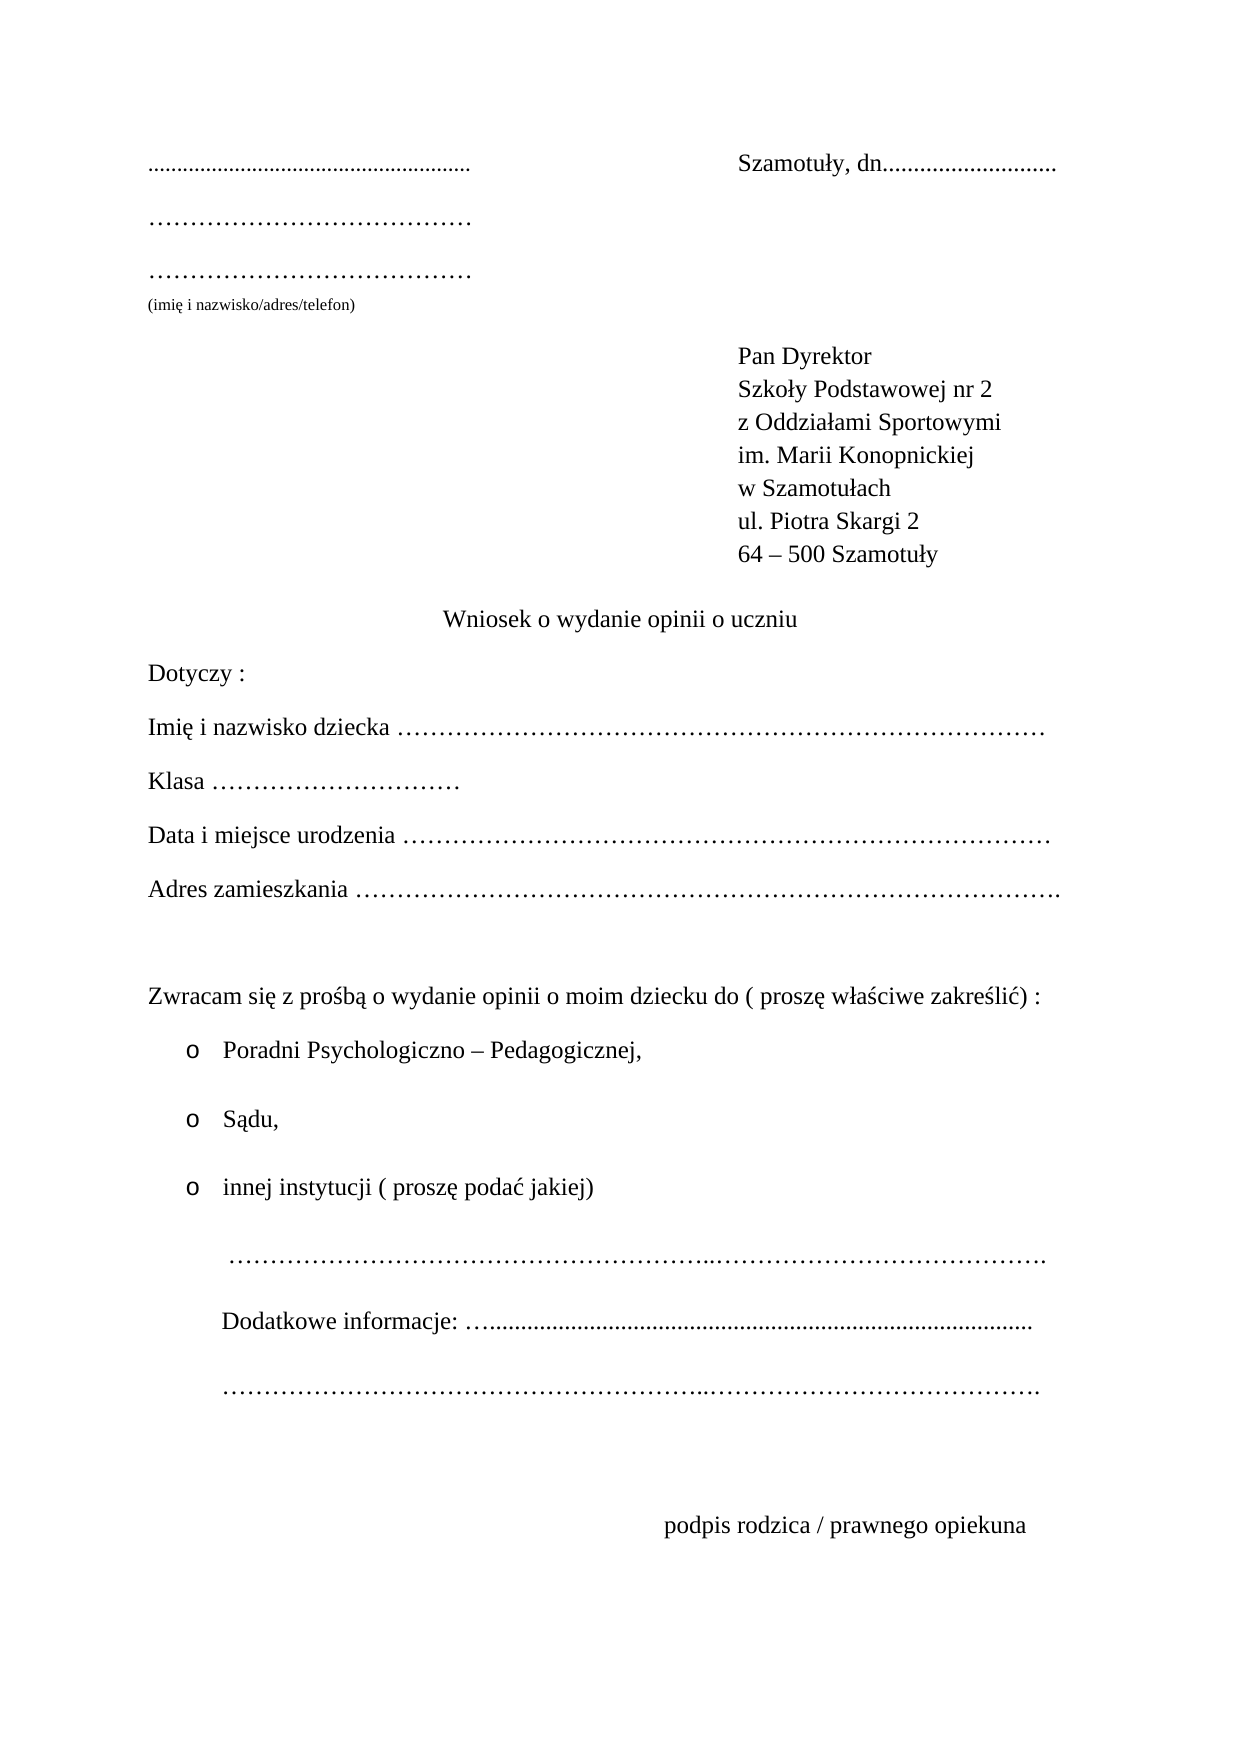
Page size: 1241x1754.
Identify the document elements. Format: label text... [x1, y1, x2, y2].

text ........................................................ Szamotuły, dn............................ [148, 148, 1093, 177]
text Wniosek o wydanie opinii o uczniu [369, 604, 1093, 633]
text ………………………………… (imię i nazwisko/adres/telefon) [148, 256, 1093, 316]
text ………………………………… [148, 202, 1093, 231]
text Imię i nazwisko dziecka …………………………………………………………………… [148, 712, 1093, 741]
list Sądu, [185, 1104, 1093, 1134]
text Dodatkowe informacje: …....................................................................................... [148, 1306, 1093, 1334]
text …………………………………………………..…………………………………. [148, 1241, 1093, 1269]
text 64 – 500 Szamotuły [664, 539, 1093, 568]
list Poradni Psychologiczno – Pedagogicznej, [185, 1035, 1093, 1066]
text Data i miejsce urodzenia …………………………………………………………………… [148, 820, 1093, 848]
list innej instytucji ( proszę podać jakiej) [185, 1172, 1093, 1203]
text Klasa ………………………… [148, 766, 1093, 795]
text podpis rodzica / prawnego opiekuna [664, 1510, 1093, 1539]
text Szkoły Podstawowej nr 2 z Oddziałami Sportowymi im. Marii Konopnickiej w Szamotułach [738, 374, 1093, 502]
text Zwracam się z prośbą o wydanie opinii o moim dziecku do ( proszę właściwe zakreślić) : [148, 981, 1093, 1010]
text ul. Piotra Skargi 2 [664, 506, 1093, 535]
text Adres zamieszkania …………………………………………………………………………. [148, 874, 1093, 902]
text Dotyczy : [148, 658, 1093, 687]
text …………………………………………………..…………………………………. [148, 1371, 1093, 1400]
text Pan Dyrektor [664, 341, 1093, 370]
